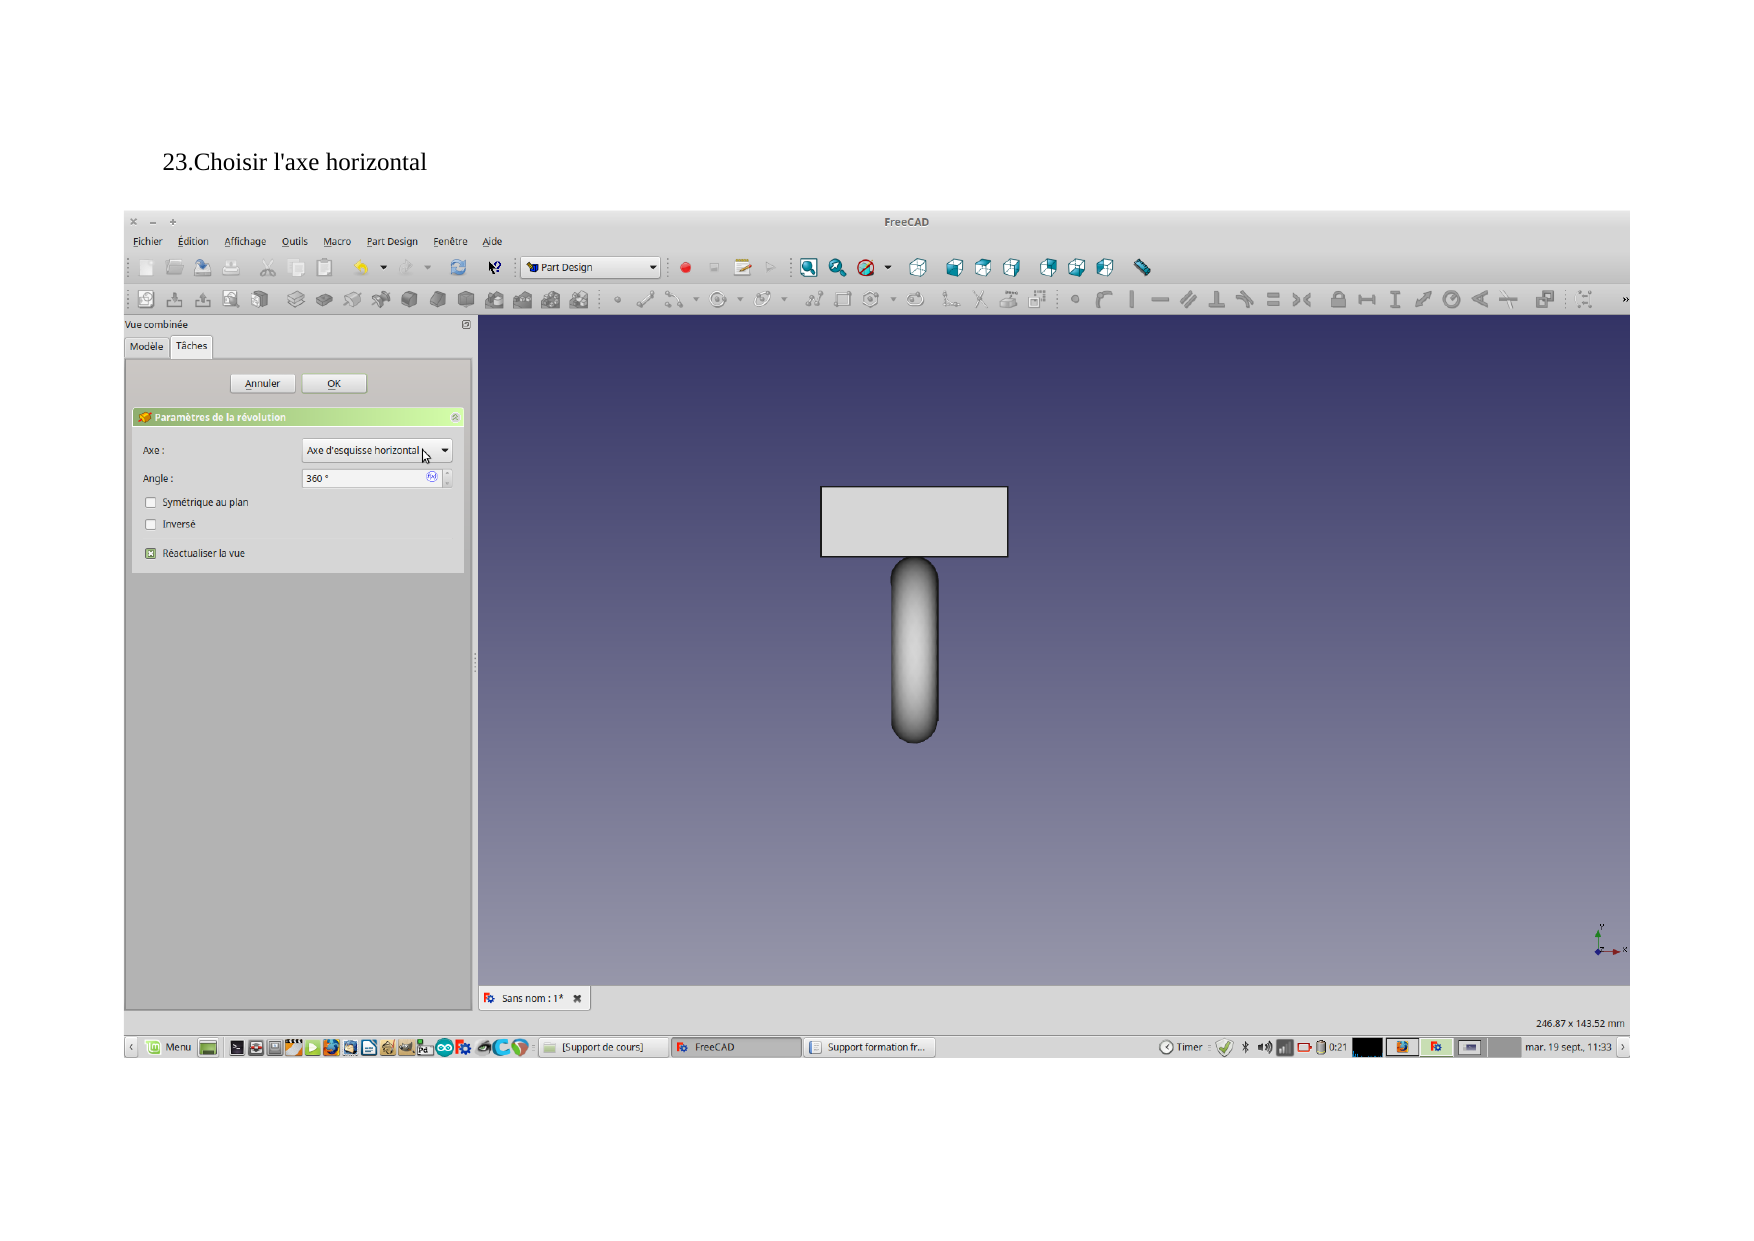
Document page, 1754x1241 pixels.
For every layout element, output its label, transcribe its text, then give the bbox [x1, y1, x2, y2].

table_header [118, 204, 1636, 1092]
picture [123, 210, 1630, 1058]
list Choisir l'axe horizontal [162, 147, 1636, 176]
